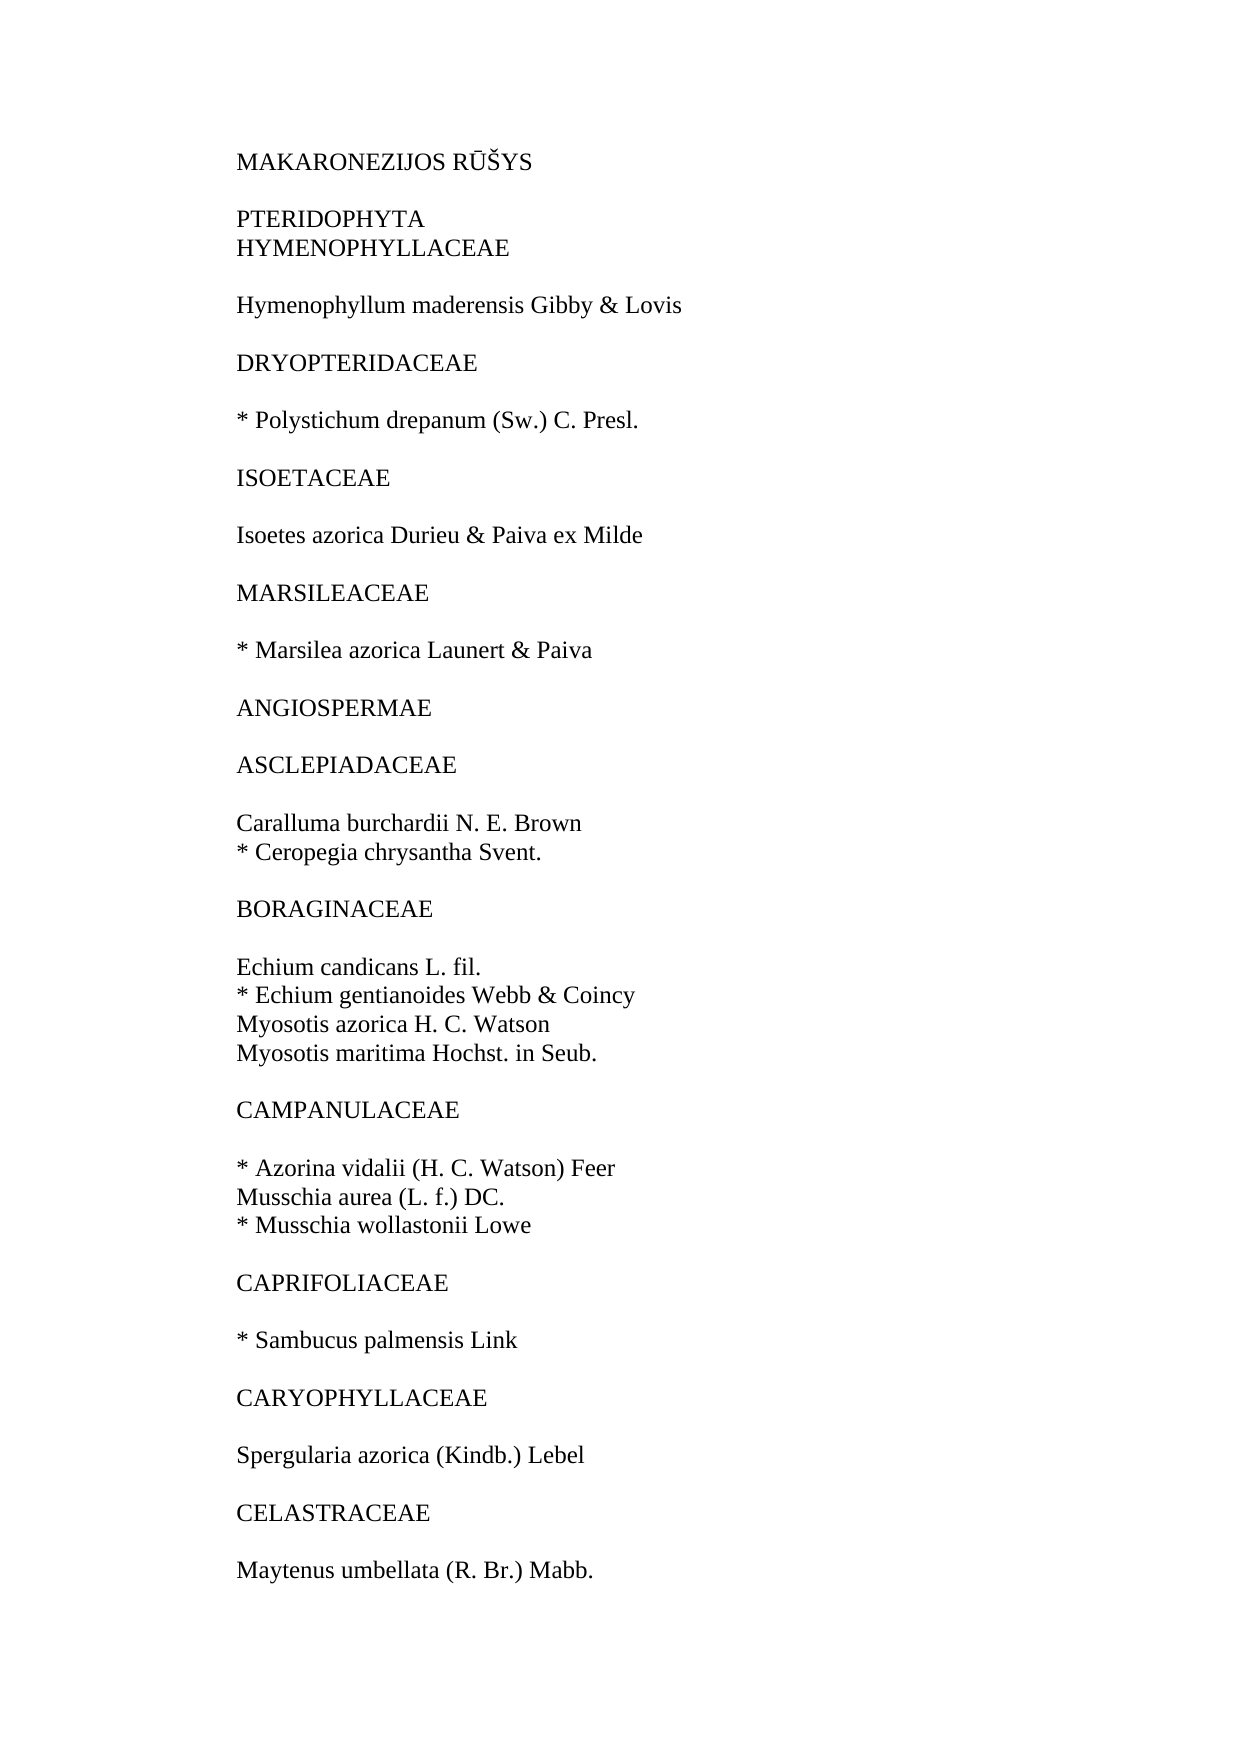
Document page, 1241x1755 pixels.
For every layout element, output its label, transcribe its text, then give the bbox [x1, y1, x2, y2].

text Isoetes azorica Durieu & Paiva ex Milde [177, 521, 1122, 549]
text * Ceropegia chrysantha Svent. [177, 837, 1122, 866]
text * Azorina vidalii (H. C. Watson) Feer [177, 1153, 1122, 1182]
text * Musschia wollastonii Lowe [177, 1211, 1122, 1239]
text Myosotis azorica H. C. Watson [177, 1009, 1122, 1038]
text HYMENOPHYLLACEAE [177, 233, 1122, 262]
text MAKARONEZIJOS RŪŠYS [177, 147, 1122, 176]
text ANGIOSPERMAE [177, 693, 1122, 722]
text DRYOPTERIDACEAE [177, 348, 1122, 377]
text CAPRIFOLIACEAE [177, 1268, 1122, 1297]
text * Polystichum drepanum (Sw.) C. Presl. [177, 406, 1122, 434]
text Myosotis maritima Hochst. in Seub. [177, 1038, 1122, 1067]
text Hymenophyllum maderensis Gibby & Lovis [177, 291, 1122, 319]
text Spergularia azorica (Kindb.) Lebel [177, 1441, 1122, 1469]
text CAMPANULACEAE [177, 1096, 1122, 1124]
text Maytenus umbellata (R. Br.) Mabb. [177, 1556, 1122, 1584]
text CELASTRACEAE [177, 1498, 1122, 1527]
text * Marsilea azorica Launert & Paiva [177, 636, 1122, 664]
text Echium candicans L. fil. [177, 952, 1122, 981]
text BORAGINACEAE [177, 894, 1122, 923]
text ASCLEPIADACEAE [177, 751, 1122, 779]
text * Echium gentianoides Webb & Coincy [177, 981, 1122, 1009]
text ISOETACEAE [177, 463, 1122, 492]
text CARYOPHYLLACEAE [177, 1383, 1122, 1412]
text Caralluma burchardii N. E. Brown [177, 808, 1122, 837]
text * Sambucus palmensis Link [177, 1326, 1122, 1354]
text MARSILEACEAE [177, 578, 1122, 607]
text Musschia aurea (L. f.) DC. [177, 1182, 1122, 1211]
text PTERIDOPHYTA [177, 204, 1122, 233]
